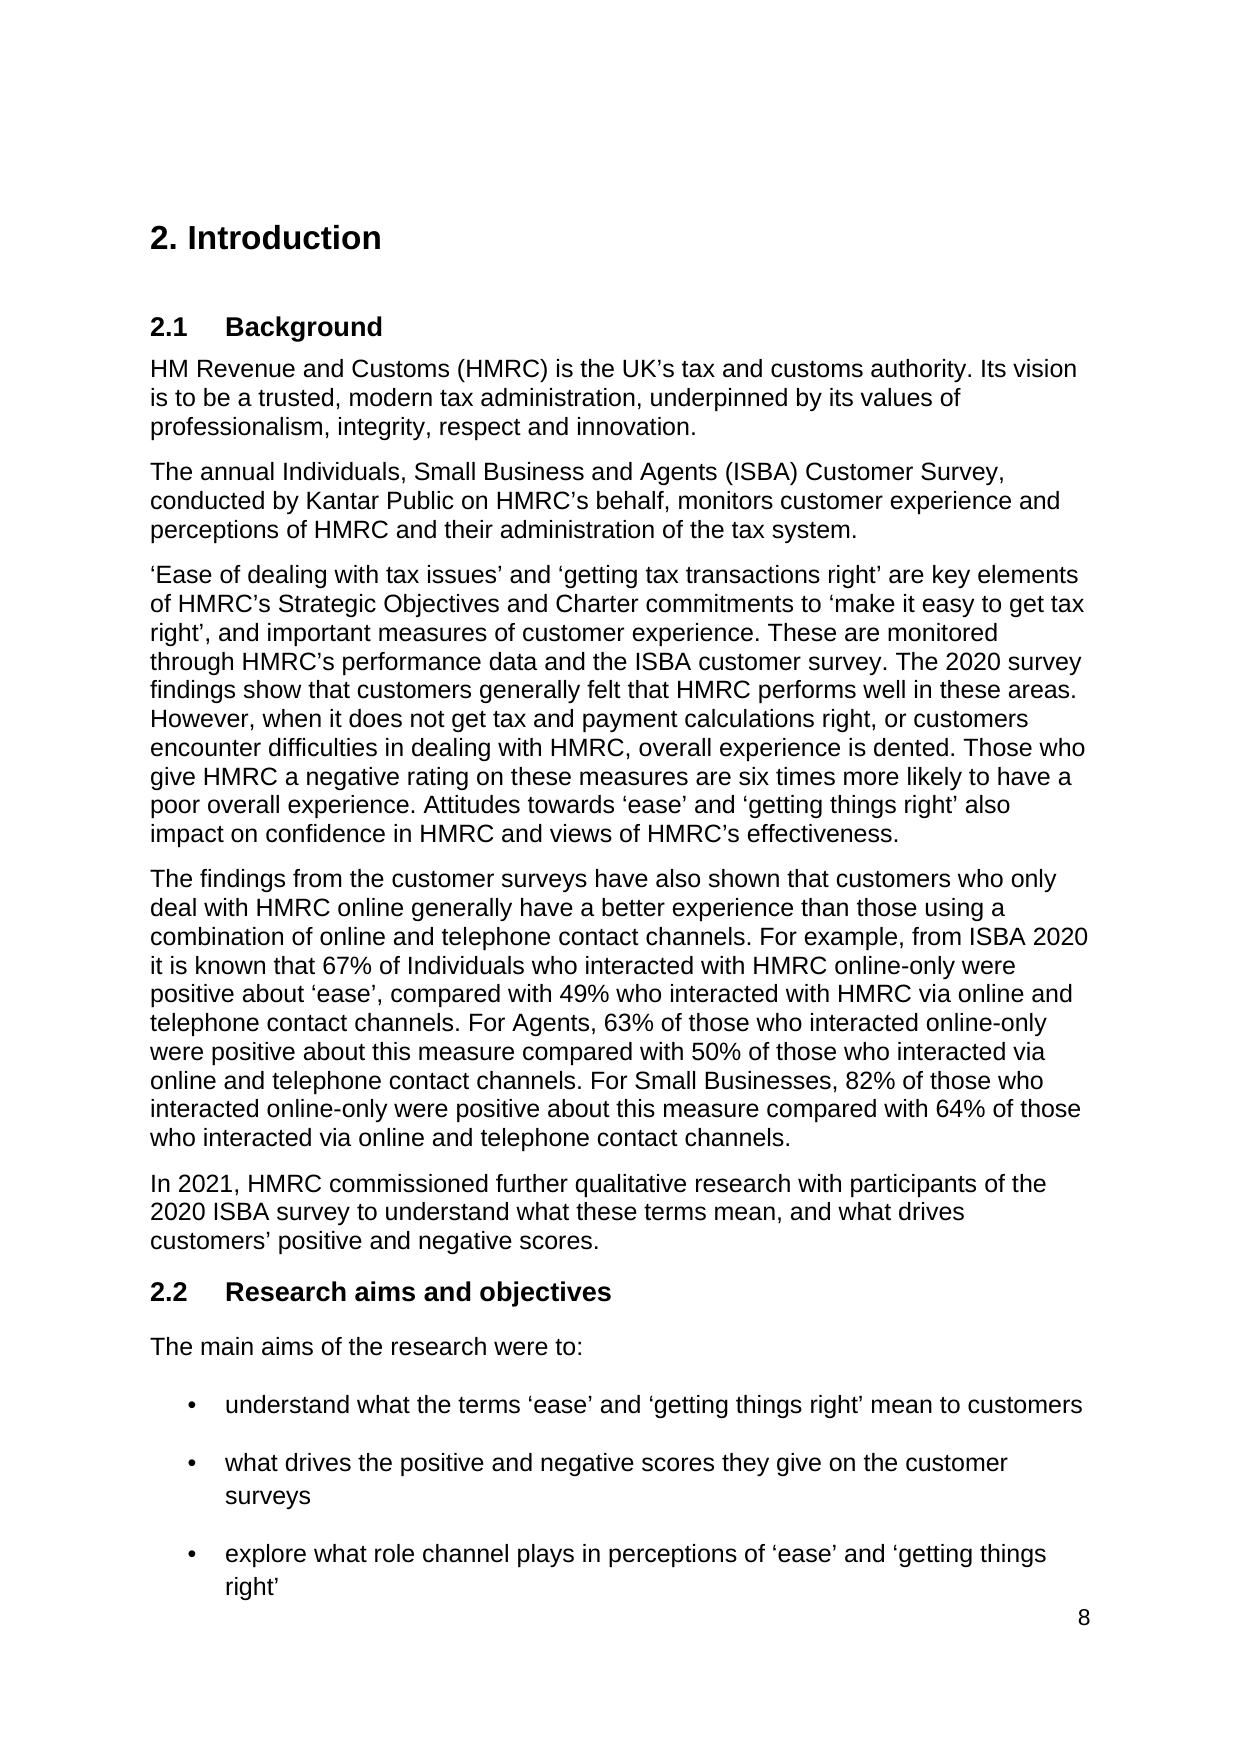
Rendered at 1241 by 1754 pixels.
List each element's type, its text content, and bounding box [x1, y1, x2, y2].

list explore what role channel plays in perceptions of ‘ease’ and ‘getting things right’ [187, 1539, 1090, 1601]
text ‘Ease of dealing with tax issues’ and ‘getting tax transactions right’ are key elements of HMRC’s Strategic Objectives and Charter commitments to ‘make it easy to get tax right’, and important measures of customer experience. These are monitored through HMRC’s performance data and the ISBA customer survey. The 2020 survey findings show that customers generally felt that HMRC performs well in these areas. However, when it does not get tax and payment calculations right, or customers encounter difficulties in dealing with HMRC, overall experience is dented. Those who give HMRC a negative rating on these measures are six times more likely to have a poor overall experience. Attitudes towards ‘ease’ and ‘getting things right’ also impact on confidence in HMRC and views of HMRC’s effectiveness. [150, 560, 1090, 848]
text The findings from the customer surveys have also shown that customers who only deal with HMRC online generally have a better experience than those using a combination of online and telephone contact channels. For example, from ISBA 2020 it is known that 67% of Individuals who interacted with HMRC online-only were positive about ‘ease’, compared with 49% who interacted with HMRC via online and telephone contact channels. For Agents, 63% of those who interacted online-only were positive about this measure compared with 50% of those who interacted via online and telephone contact channels. For Small Businesses, 82% of those who interacted online-only were positive about this measure compared with 64% of those who interacted via online and telephone contact channels. [150, 864, 1090, 1152]
text The annual Individuals, Small Business and Agents (ISBA) Customer Survey, conducted by Kantar Public on HMRC’s behalf, monitors customer experience and perceptions of HMRC and their administration of the tax system. [150, 457, 1090, 543]
list what drives the positive and negative scores they give on the customer surveys [187, 1448, 1090, 1510]
text HM Revenue and Customs (HMRC) is the UK’s tax and customs authority. Its vision is to be a trusted, modern tax administration, underpinned by its values of professionalism, integrity, respect and innovation. [150, 354, 1090, 441]
subtitle Introduction [150, 218, 1090, 256]
subtitle Background [150, 311, 1090, 342]
subtitle Research aims and objectives [150, 1276, 1090, 1307]
list understand what the terms ‘ease’ and ‘getting things right’ mean to customers [187, 1390, 1090, 1419]
text The main aims of the research were to: [150, 1332, 1090, 1361]
text In 2021, HMRC commissioned further qualitative research with participants of the 2020 ISBA survey to understand what these terms mean, and what drives customers’ positive and negative scores. [150, 1168, 1090, 1255]
